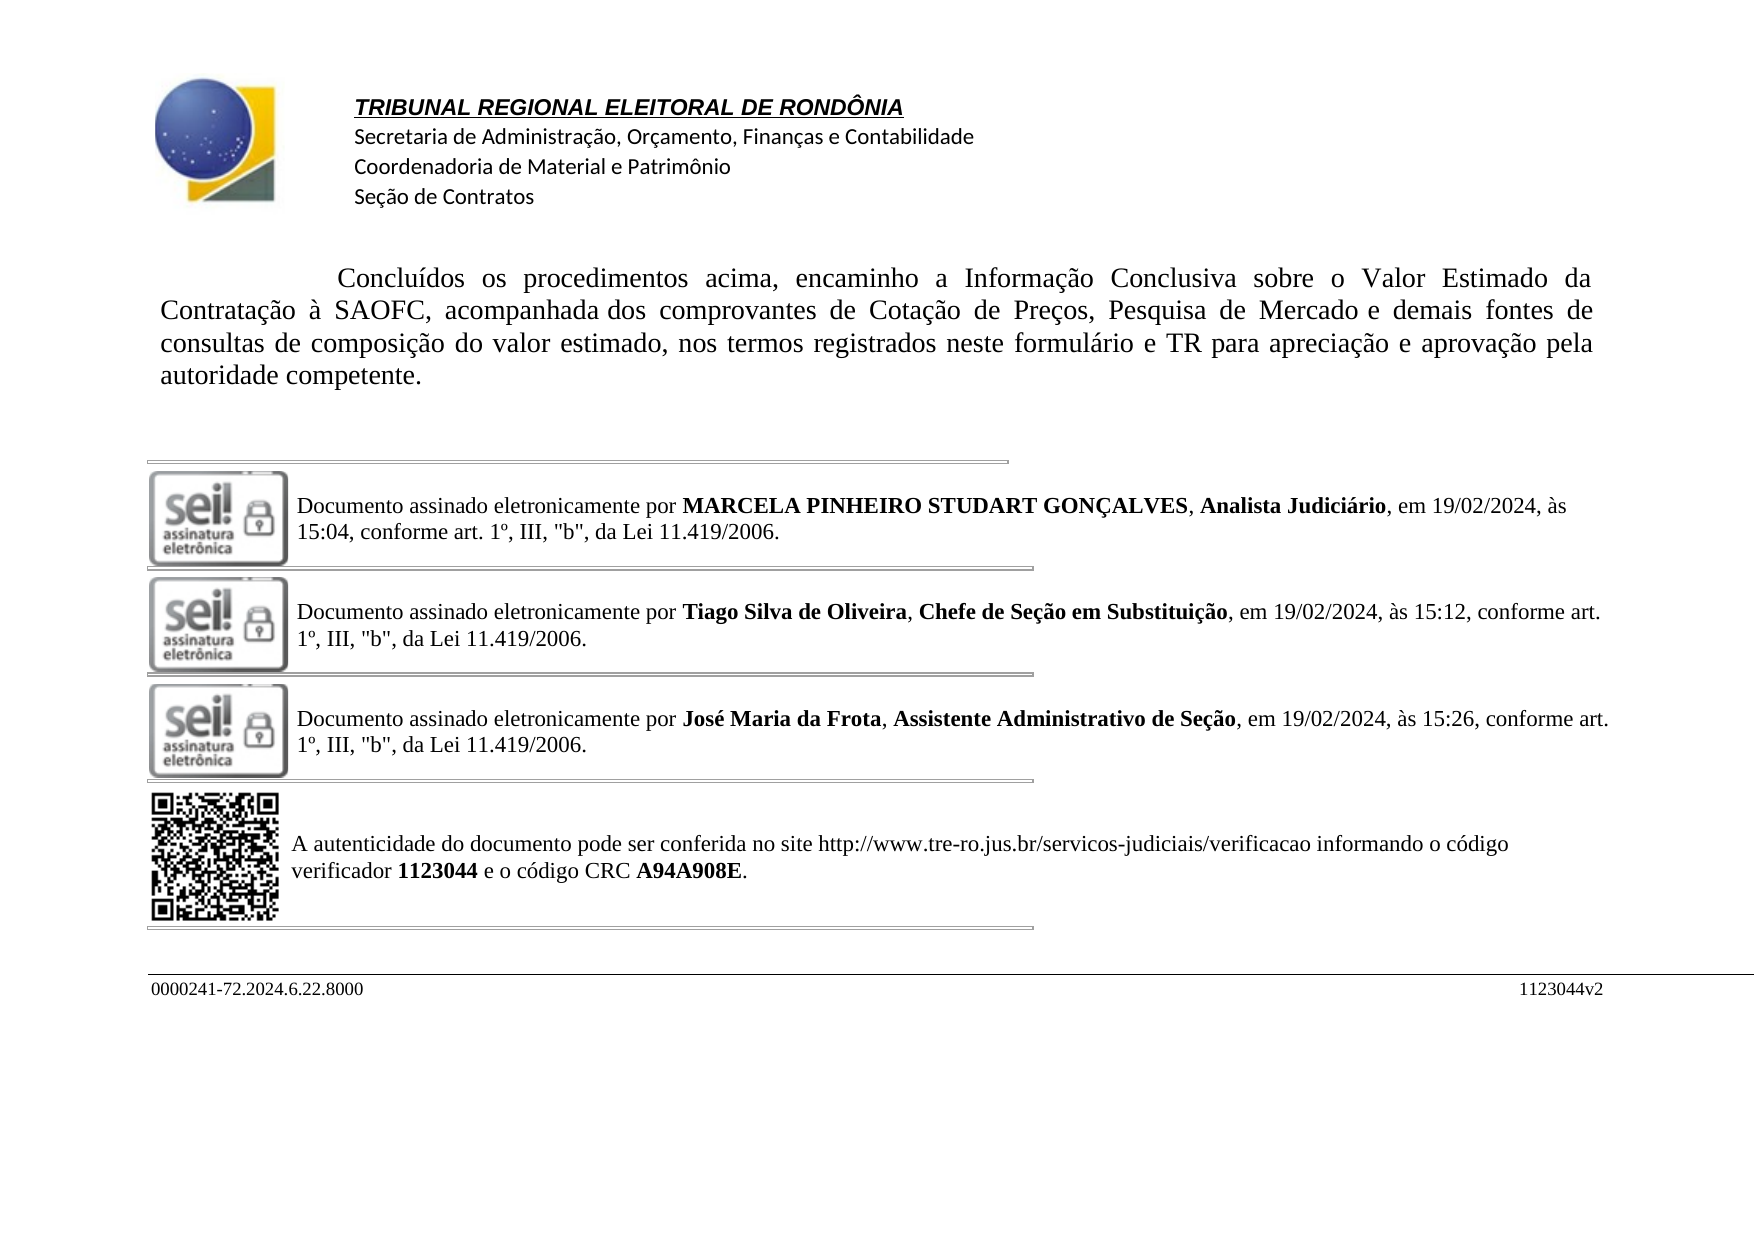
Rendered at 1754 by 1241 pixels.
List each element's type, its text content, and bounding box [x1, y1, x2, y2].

text Concluídos os procedimentos acima, encaminho a Informação Conclusiva sobre o Valor Estimado da Contratação à SAOFC, acompanhada dos comprovantes de Cotação de Preços, Pesquisa de Mercado e demais fontes de consultas de composição do valor estimado, nos termos registrados neste formulário e TR para apreciação e aprovação pela autoridade competente. [160, 261, 1594, 390]
table_header 0000241-72.2024.6.22.8000 [148, 975, 877, 1003]
table_header Documento assinado eletronicamente por MARCELA PINHEIRO STUDART GONÇALVES, Analista Judiciário, em 19/02/2024, às 15:04, conforme art. 1º, III, "b", da Lei 11.419/2006. [295, 470, 1616, 567]
table_header [148, 789, 290, 925]
table_header [148, 470, 295, 566]
table_header 1123044v2 [877, 975, 1606, 1003]
table_header Documento assinado eletronicamente por José Maria da Frota, Assistente Administrativo de Seção, em 19/02/2024, às 15:26, conforme art. 1º, III, "b", da Lei 11.419/2006. [295, 683, 1616, 779]
table_header A autenticidade do documento pode ser conferida no site http://www.tre-ro.jus.br/servicos-judiciais/verificacao informando o código verificador 1123044 e o código CRC A94A908E. [290, 789, 1616, 925]
table_header [148, 683, 295, 779]
table_header [148, 576, 295, 672]
table_header Documento assinado eletronicamente por Tiago Silva de Oliveira, Chefe de Seção em Substituição, em 19/02/2024, às 15:12, conforme art. 1º, III, "b", da Lei 11.419/2006. [295, 576, 1616, 673]
